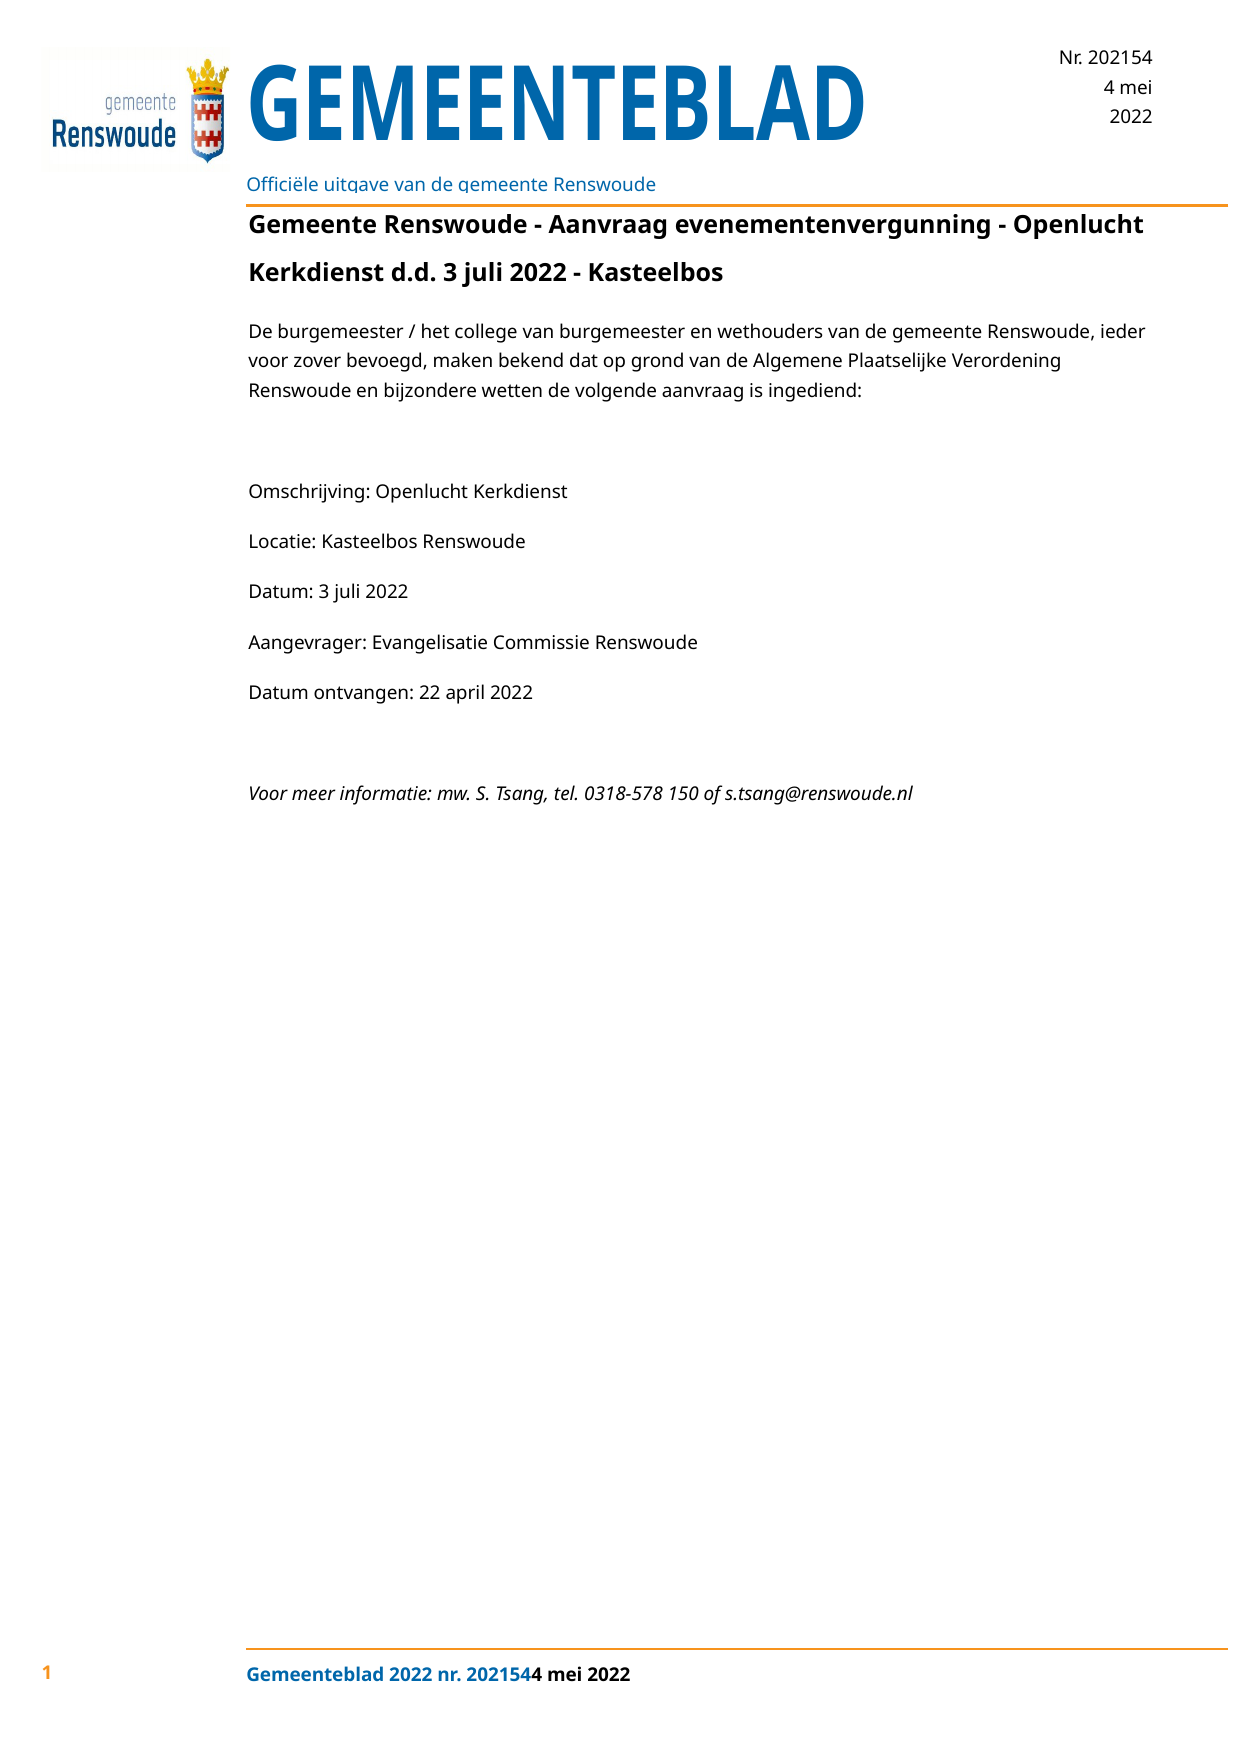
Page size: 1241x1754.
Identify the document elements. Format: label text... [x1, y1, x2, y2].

text De burgemeester / het college van burgemeester en wethouders van de gemeente Renswoude, ieder voor zover bevoegd, maken bekend dat op grond van de Algemene Plaatselijke Verordening Renswoude en bijzondere wetten de volgende aanvraag is ingediend: [248, 318, 1152, 403]
text Gemeente Renswoude - Aanvraag evenementenvergunning - Openlucht Kerkdienst d.d. 3 juli 2022 - Kasteelbos [248, 207, 1152, 288]
text Datum: 3 juli 2022 [248, 579, 1152, 604]
picture [41, 47, 231, 172]
text Locatie: Kasteelbos Renswoude [248, 528, 1152, 554]
text Datum ontvangen: 22 april 2022 [248, 679, 1152, 705]
text Omschrijving: Openlucht Kerkdienst [248, 478, 1152, 504]
text Voor meer informatie: mw. S. Tsang, tel. 0318-578 150 of s.tsang@renswoude.nl [248, 780, 1152, 806]
text Aangevrager: Evangelisatie Commissie Renswoude [248, 629, 1152, 655]
